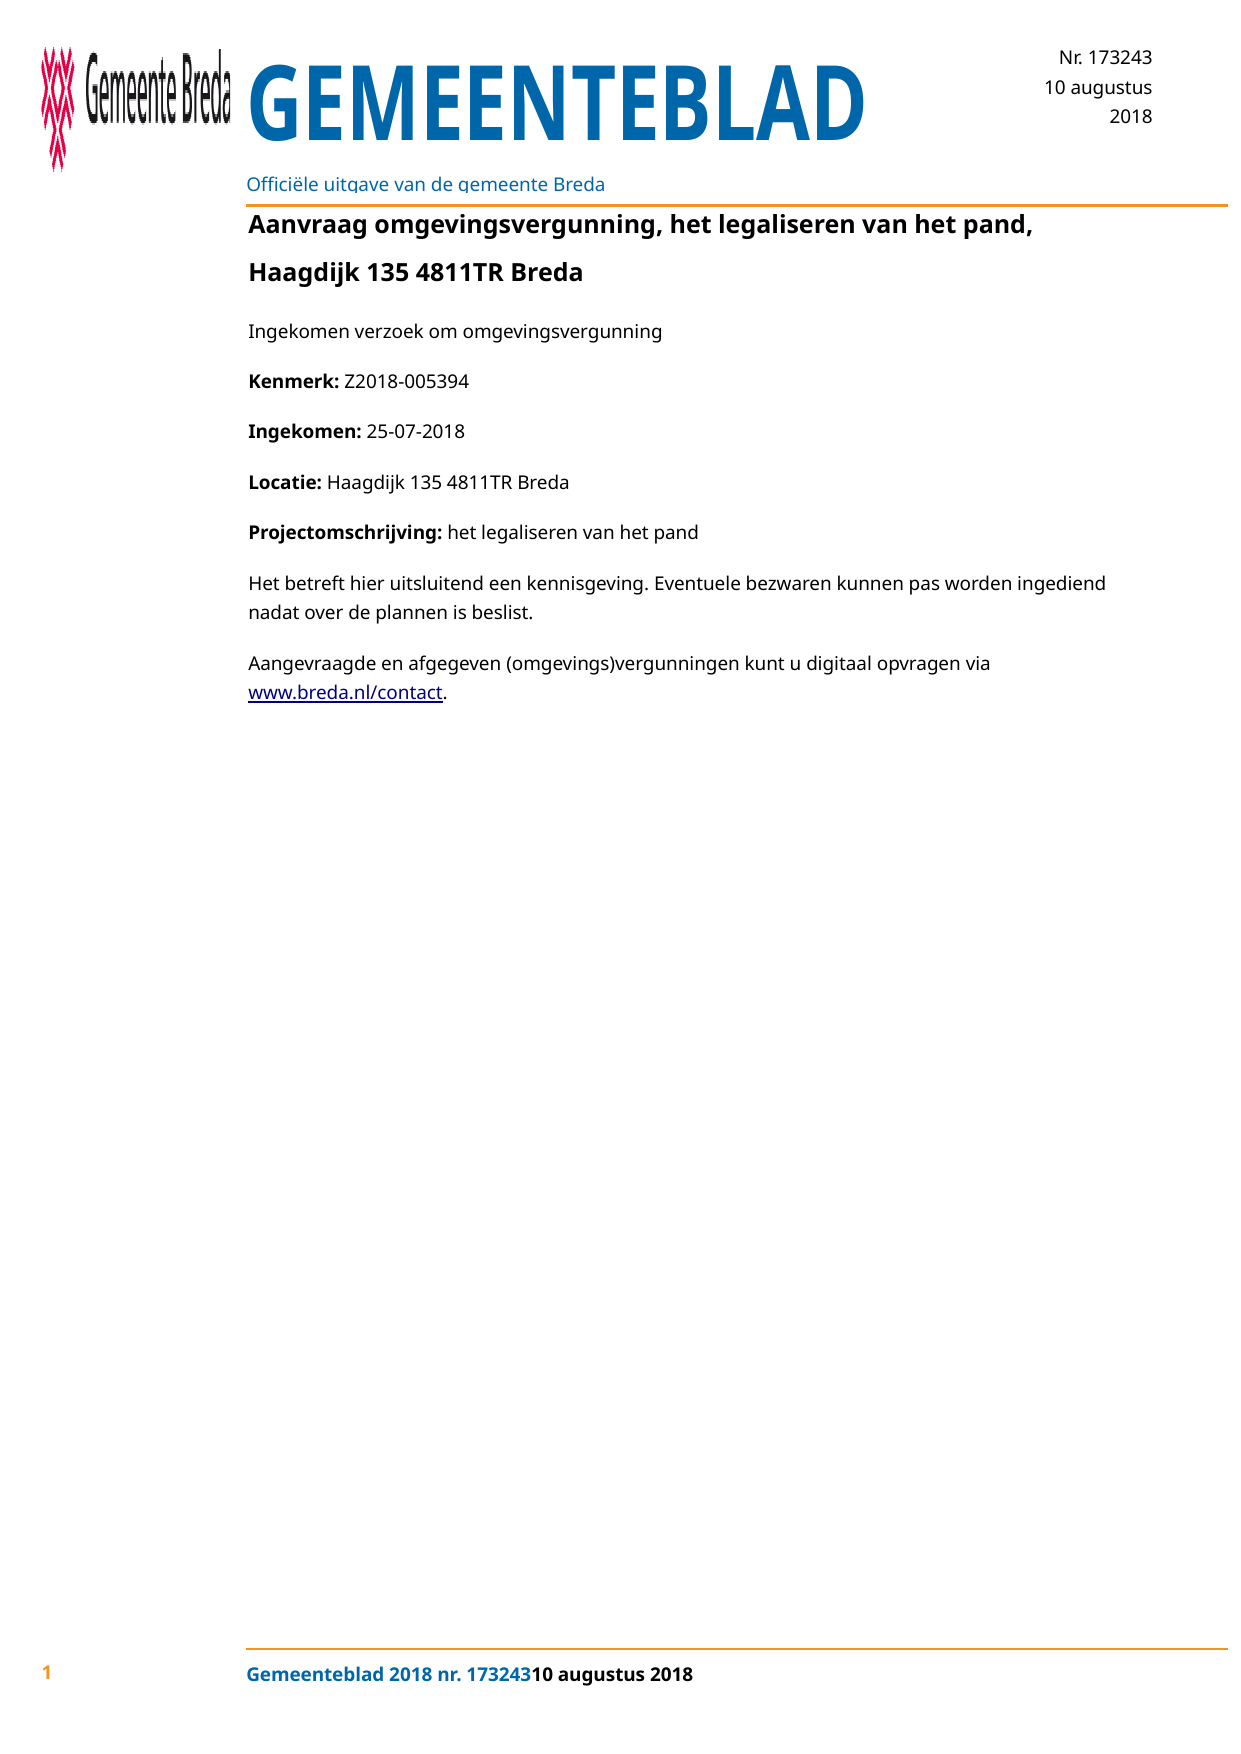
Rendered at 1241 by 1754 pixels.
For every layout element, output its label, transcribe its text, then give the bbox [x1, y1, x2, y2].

text Projectomschrijving: het legaliseren van het pand [248, 519, 1152, 545]
text Het betreft hier uitsluitend een kennisgeving. Eventuele bezwaren kunnen pas worden ingediend nadat over de plannen is beslist. [248, 570, 1152, 625]
text Aanvraag omgevingsvergunning, het legaliseren van het pand, Haagdijk 135 4811TR Breda [248, 207, 1152, 288]
text Kenmerk: Z2018-005394 [248, 368, 1152, 394]
text Ingekomen: 25-07-2018 [248, 419, 1152, 444]
text Locatie: Haagdijk 135 4811TR Breda [248, 469, 1152, 495]
picture [41, 47, 231, 172]
text Ingekomen verzoek om omgevingsvergunning [248, 318, 1152, 344]
text Aangevraagde en afgegeven (omgevings)vergunningen kunt u digitaal opvragen via www.breda.nl/contact. [248, 650, 1152, 705]
